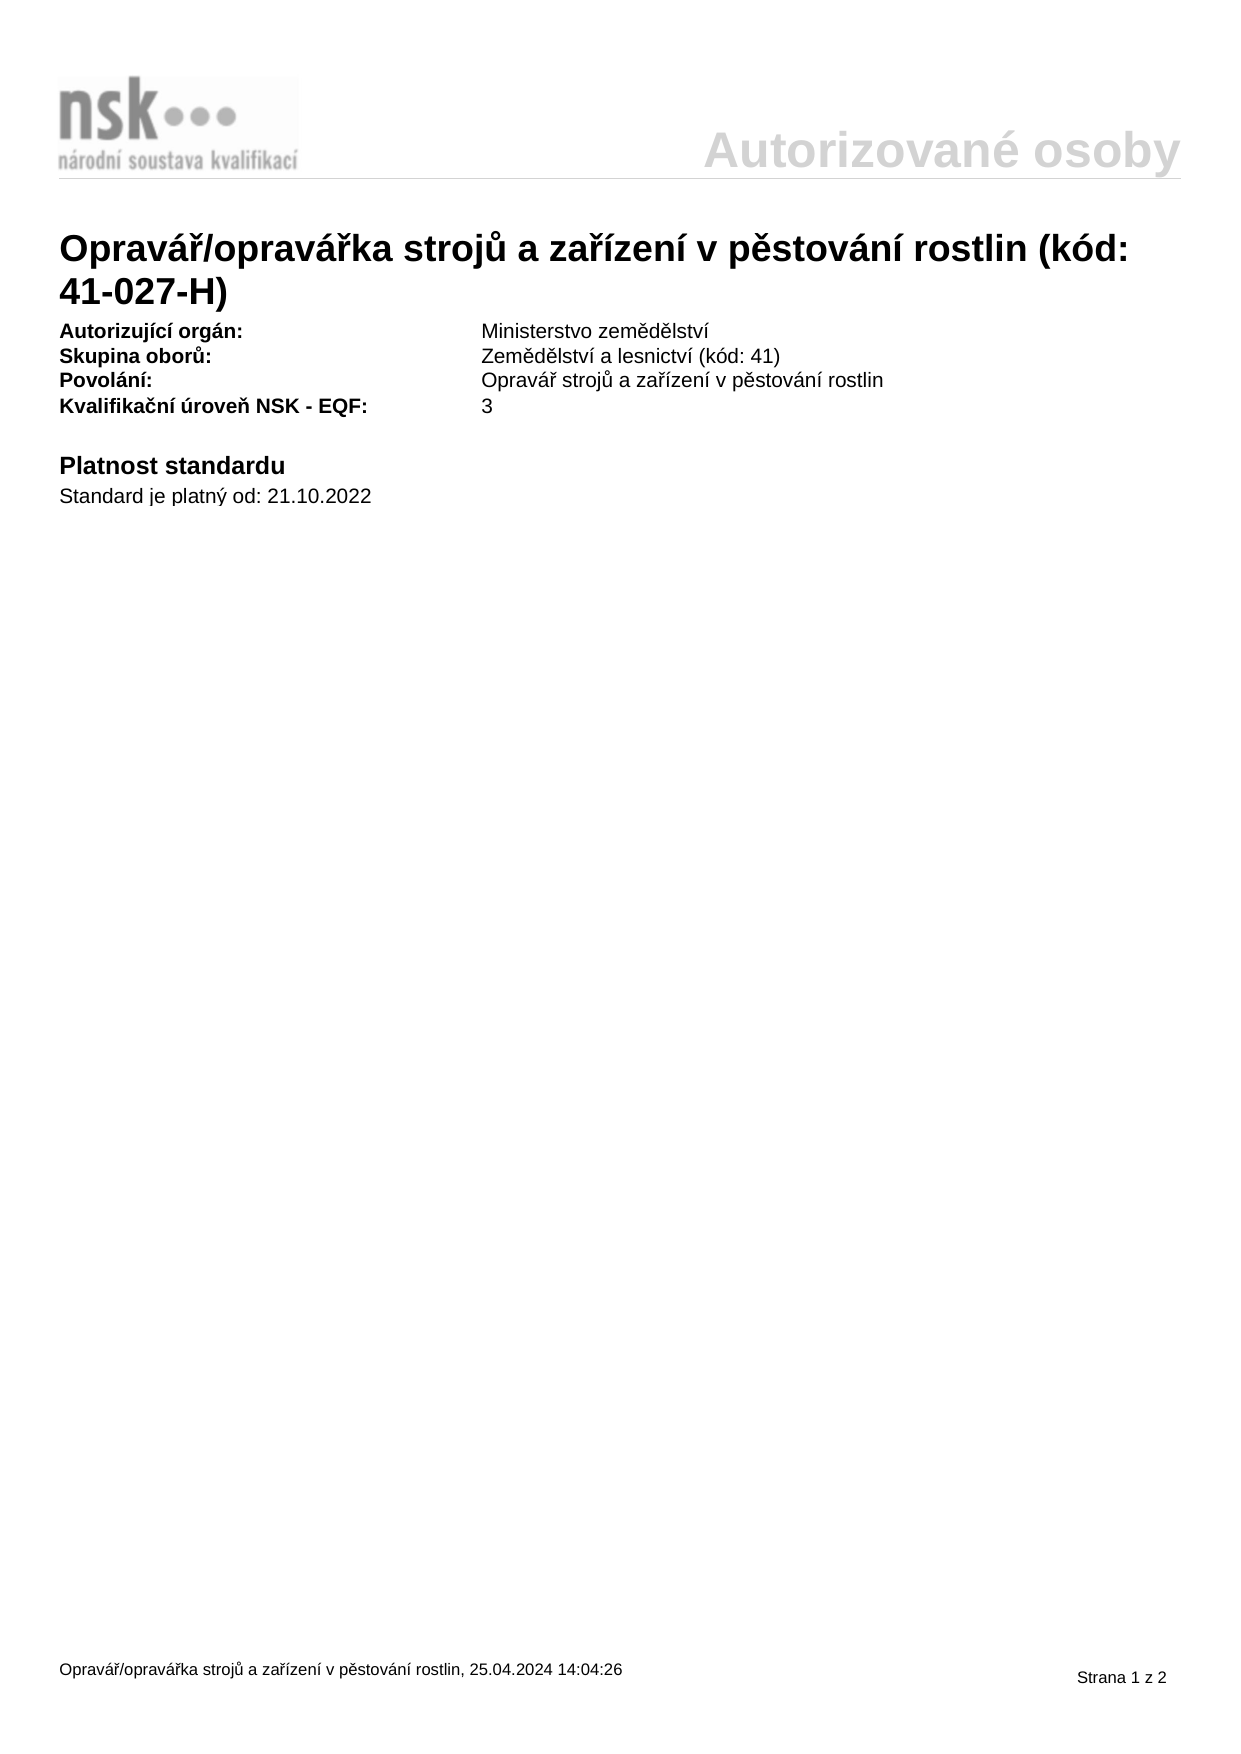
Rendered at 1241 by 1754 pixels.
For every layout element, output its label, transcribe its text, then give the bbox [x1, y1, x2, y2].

table_cell [618, 506, 626, 806]
table_cell Ministerstvo zemědělství [481, 319, 1181, 344]
table_cell [860, 806, 886, 1106]
table_cell [1167, 196, 1181, 224]
table_cell [481, 806, 617, 1106]
table_cell [481, 506, 617, 806]
table_cell [618, 1106, 626, 1383]
table_cell Zemědělství a lesnictví (kód: 41) [481, 344, 1181, 368]
table_cell [860, 418, 886, 447]
table_cell [119, 1384, 481, 1659]
table_cell [481, 172, 617, 178]
table_cell [59, 506, 119, 806]
table_cell [626, 418, 860, 447]
table_cell [119, 196, 481, 224]
table_cell [886, 1384, 1167, 1659]
table_cell [59, 313, 119, 319]
table_cell [626, 1106, 860, 1383]
table_cell [1167, 506, 1181, 806]
table_cell [618, 313, 626, 319]
table_cell [626, 313, 860, 319]
table_cell Opravář strojů a zařízení v pěstování rostlin [481, 368, 1181, 393]
table_cell [59, 1384, 119, 1659]
table_cell [626, 806, 860, 1106]
table_cell [626, 1384, 860, 1659]
table_cell [618, 418, 626, 447]
table_cell [860, 313, 886, 319]
table_header Autorizované osoby [626, 59, 1181, 178]
table_cell [119, 418, 481, 447]
table_cell [1167, 806, 1181, 1106]
table_cell Skupina oborů: [59, 344, 481, 368]
table_cell [119, 806, 481, 1106]
table_cell [481, 418, 617, 447]
table_cell [860, 196, 886, 224]
table_cell [886, 506, 1167, 806]
table_cell [119, 313, 481, 319]
table_cell [886, 1106, 1167, 1383]
table_cell [886, 806, 1167, 1106]
table_cell [119, 1106, 481, 1383]
table_cell [1167, 1660, 1181, 1696]
table_cell [119, 506, 481, 806]
table_cell [59, 179, 1181, 196]
table_cell [886, 196, 1167, 224]
table_cell [618, 1384, 626, 1659]
table_cell [59, 196, 119, 224]
table_cell [1167, 418, 1181, 447]
table_cell [481, 313, 617, 319]
table_cell [626, 196, 860, 224]
table_cell [1167, 1384, 1181, 1659]
table_cell [886, 418, 1167, 447]
table_cell [886, 313, 1167, 319]
table_cell Platnost standardu [59, 448, 1181, 483]
table_cell [618, 806, 626, 1106]
table_cell [481, 1384, 617, 1659]
table_cell [59, 418, 119, 447]
table_cell Strana 1 z 2 [860, 1660, 1167, 1696]
table_cell Opravář/opravářka strojů a zařízení v pěstování rostlin (kód: 41-027-H) [59, 224, 1181, 313]
table_cell [481, 1106, 617, 1383]
table_cell Opravář/opravářka strojů a zařízení v pěstování rostlin, 25.04.2024 14:04:26 [59, 1660, 860, 1696]
table_cell [860, 506, 886, 806]
table_cell [1167, 313, 1181, 319]
table_cell [860, 1384, 886, 1659]
table_cell [618, 196, 626, 224]
table_cell Standard je platný od: 21.10.2022 [59, 484, 1181, 506]
table_cell 3 [481, 394, 1181, 417]
table_cell [860, 1106, 886, 1383]
table_cell Kvalifikační úroveň NSK - EQF: [59, 394, 481, 417]
table_cell Autorizující orgán: [59, 319, 481, 343]
table_cell [618, 172, 626, 178]
table_cell [59, 1106, 119, 1383]
table_cell [481, 196, 617, 224]
table_cell [59, 806, 119, 1106]
table_cell [59, 172, 119, 178]
table_cell [119, 172, 481, 178]
table_cell Povolání: [59, 368, 481, 392]
table_header [619, 59, 626, 172]
table_cell [626, 506, 860, 806]
picture [57, 59, 619, 172]
table_cell [1167, 1106, 1181, 1383]
